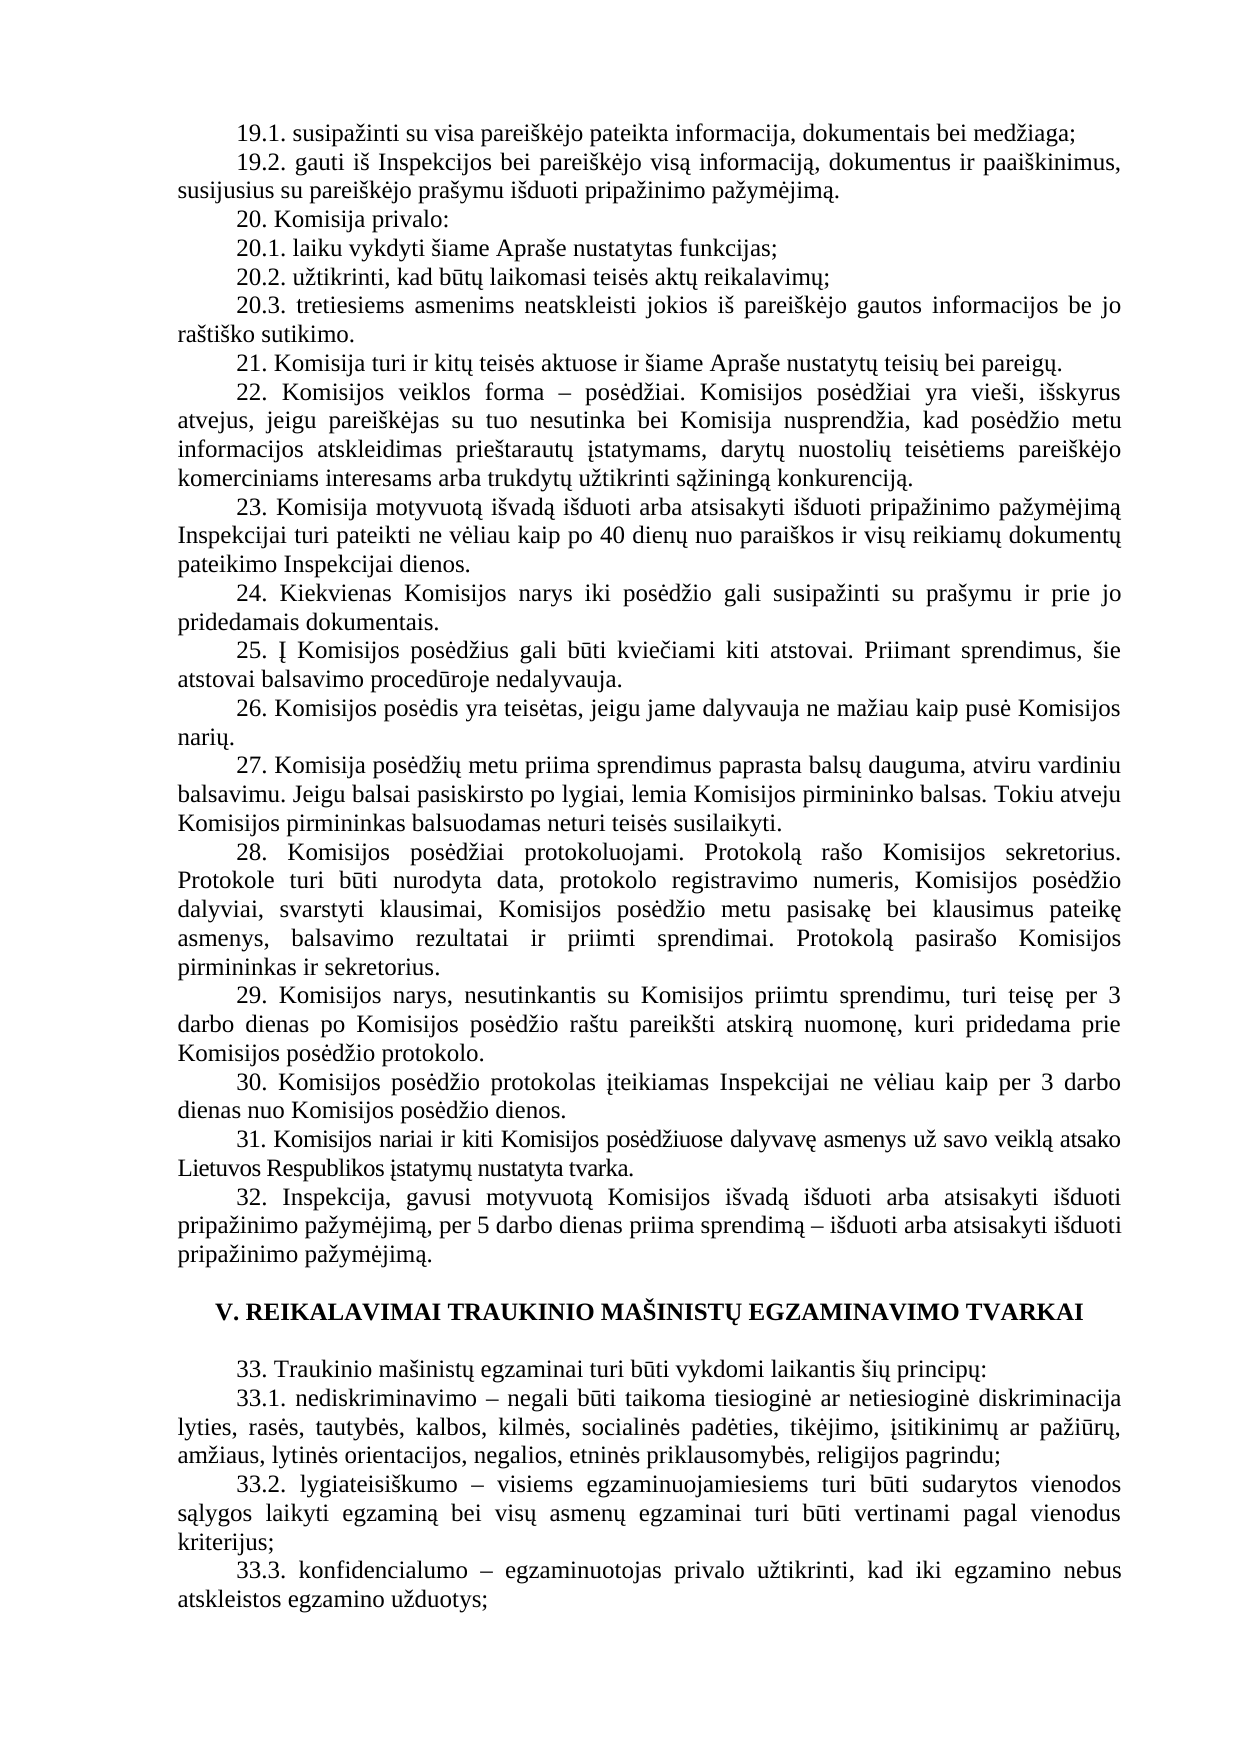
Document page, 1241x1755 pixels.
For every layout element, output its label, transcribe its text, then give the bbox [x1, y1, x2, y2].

text 33.2. lygiateisiškumo – visiems egzaminuojamiesiems turi būti sudarytos vienodos sąlygos laikyti egzaminą bei visų asmenų egzaminai turi būti vertinami pagal vienodus kriterijus; [177, 1469, 1122, 1556]
text 27. Komisija posėdžių metu priima sprendimus paprasta balsų dauguma, atviru vardiniu balsavimu. Jeigu balsai pasiskirsto po lygiai, lemia Komisijos pirmininko balsas. Tokiu atveju Komisijos pirmininkas balsuodamas neturi teisės susilaikyti. [177, 751, 1122, 837]
text 25. Į Komisijos posėdžius gali būti kviečiami kiti atstovai. Priimant sprendimus, šie atstovai balsavimo procedūroje nedalyvauja. [177, 636, 1122, 693]
text 19.1. susipažinti su visa pareiškėjo pateikta informacija, dokumentais bei medžiaga; [177, 118, 1122, 147]
text 19.2. gauti iš Inspekcijos bei pareiškėjo visą informaciją, dokumentus ir paaiškinimus, susijusius su pareiškėjo prašymu išduoti pripažinimo pažymėjimą. [177, 147, 1122, 204]
text 20.1. laiku vykdyti šiame Apraše nustatytas funkcijas; [177, 233, 1122, 262]
text 22. Komisijos veiklos forma – posėdžiai. Komisijos posėdžiai yra vieši, išskyrus atvejus, jeigu pareiškėjas su tuo nesutinka bei Komisija nusprendžia, kad posėdžio metu informacijos atskleidimas prieštarautų įstatymams, darytų nuostolių teisėtiems pareiškėjo komerciniams interesams arba trukdytų užtikrinti sąžiningą konkurenciją. [177, 377, 1122, 492]
text 26. Komisijos posėdis yra teisėtas, jeigu jame dalyvauja ne mažiau kaip pusė Komisijos narių. [177, 693, 1122, 751]
text 32. Inspekcija, gavusi motyvuotą Komisijos išvadą išduoti arba atsisakyti išduoti pripažinimo pažymėjimą, per 5 darbo dienas priima sprendimą – išduoti arba atsisakyti išduoti pripažinimo pažymėjimą. [177, 1182, 1122, 1268]
text 31. Komisijos nariai ir kiti Komisijos posėdžiuose dalyvavę asmenys už savo veiklą atsako Lietuvos Respublikos įstatymų nustatyta tvarka. [177, 1124, 1122, 1182]
text 20. Komisija privalo: [177, 204, 1122, 233]
text 23. Komisija motyvuotą išvadą išduoti arba atsisakyti išduoti pripažinimo pažymėjimą Inspekcijai turi pateikti ne vėliau kaip po 40 dienų nuo paraiškos ir visų reikiamų dokumentų pateikimo Inspekcijai dienos. [177, 492, 1122, 578]
text 28. Komisijos posėdžiai protokoluojami. Protokolą rašo Komisijos sekretorius. Protokole turi būti nurodyta data, protokolo registravimo numeris, Komisijos posėdžio dalyviai, svarstyti klausimai, Komisijos posėdžio metu pasisakę bei klausimus pateikę asmenys, balsavimo rezultatai ir priimti sprendimai. Protokolą pasirašo Komisijos pirmininkas ir sekretorius. [177, 837, 1122, 981]
text 30. Komisijos posėdžio protokolas įteikiamas Inspekcijai ne vėliau kaip per 3 darbo dienas nuo Komisijos posėdžio dienos. [177, 1067, 1122, 1124]
text 24. Kiekvienas Komisijos narys iki posėdžio gali susipažinti su prašymu ir prie jo pridedamais dokumentais. [177, 578, 1122, 636]
text 33.3. konfidencialumo – egzaminuotojas privalo užtikrinti, kad iki egzamino nebus atskleistos egzamino užduotys; [177, 1556, 1122, 1613]
text 21. Komisija turi ir kitų teisės aktuose ir šiame Apraše nustatytų teisių bei pareigų. [177, 348, 1122, 377]
text 20.2. užtikrinti, kad būtų laikomasi teisės aktų reikalavimų; [177, 262, 1122, 291]
text 29. Komisijos narys, nesutinkantis su Komisijos priimtu sprendimu, turi teisę per 3 darbo dienas po Komisijos posėdžio raštu pareikšti atskirą nuomonę, kuri pridedama prie Komisijos posėdžio protokolo. [177, 981, 1122, 1067]
text 33.1. nediskriminavimo – negali būti taikoma tiesioginė ar netiesioginė diskriminacija lyties, rasės, tautybės, kalbos, kilmės, socialinės padėties, tikėjimo, įsitikinimų ar pažiūrų, amžiaus, lytinės orientacijos, negalios, etninės priklausomybės, religijos pagrindu; [177, 1383, 1122, 1469]
text 20.3. tretiesiems asmenims neatskleisti jokios iš pareiškėjo gautos informacijos be jo raštiško sutikimo. [177, 291, 1122, 348]
text 33. Traukinio mašinistų egzaminai turi būti vykdomi laikantis šių principų: [177, 1354, 1122, 1383]
text V. REIKALAVIMAI TRAUKINIO MAŠINISTŲ EGZAMINAVIMO TVARKAI [177, 1297, 1122, 1326]
